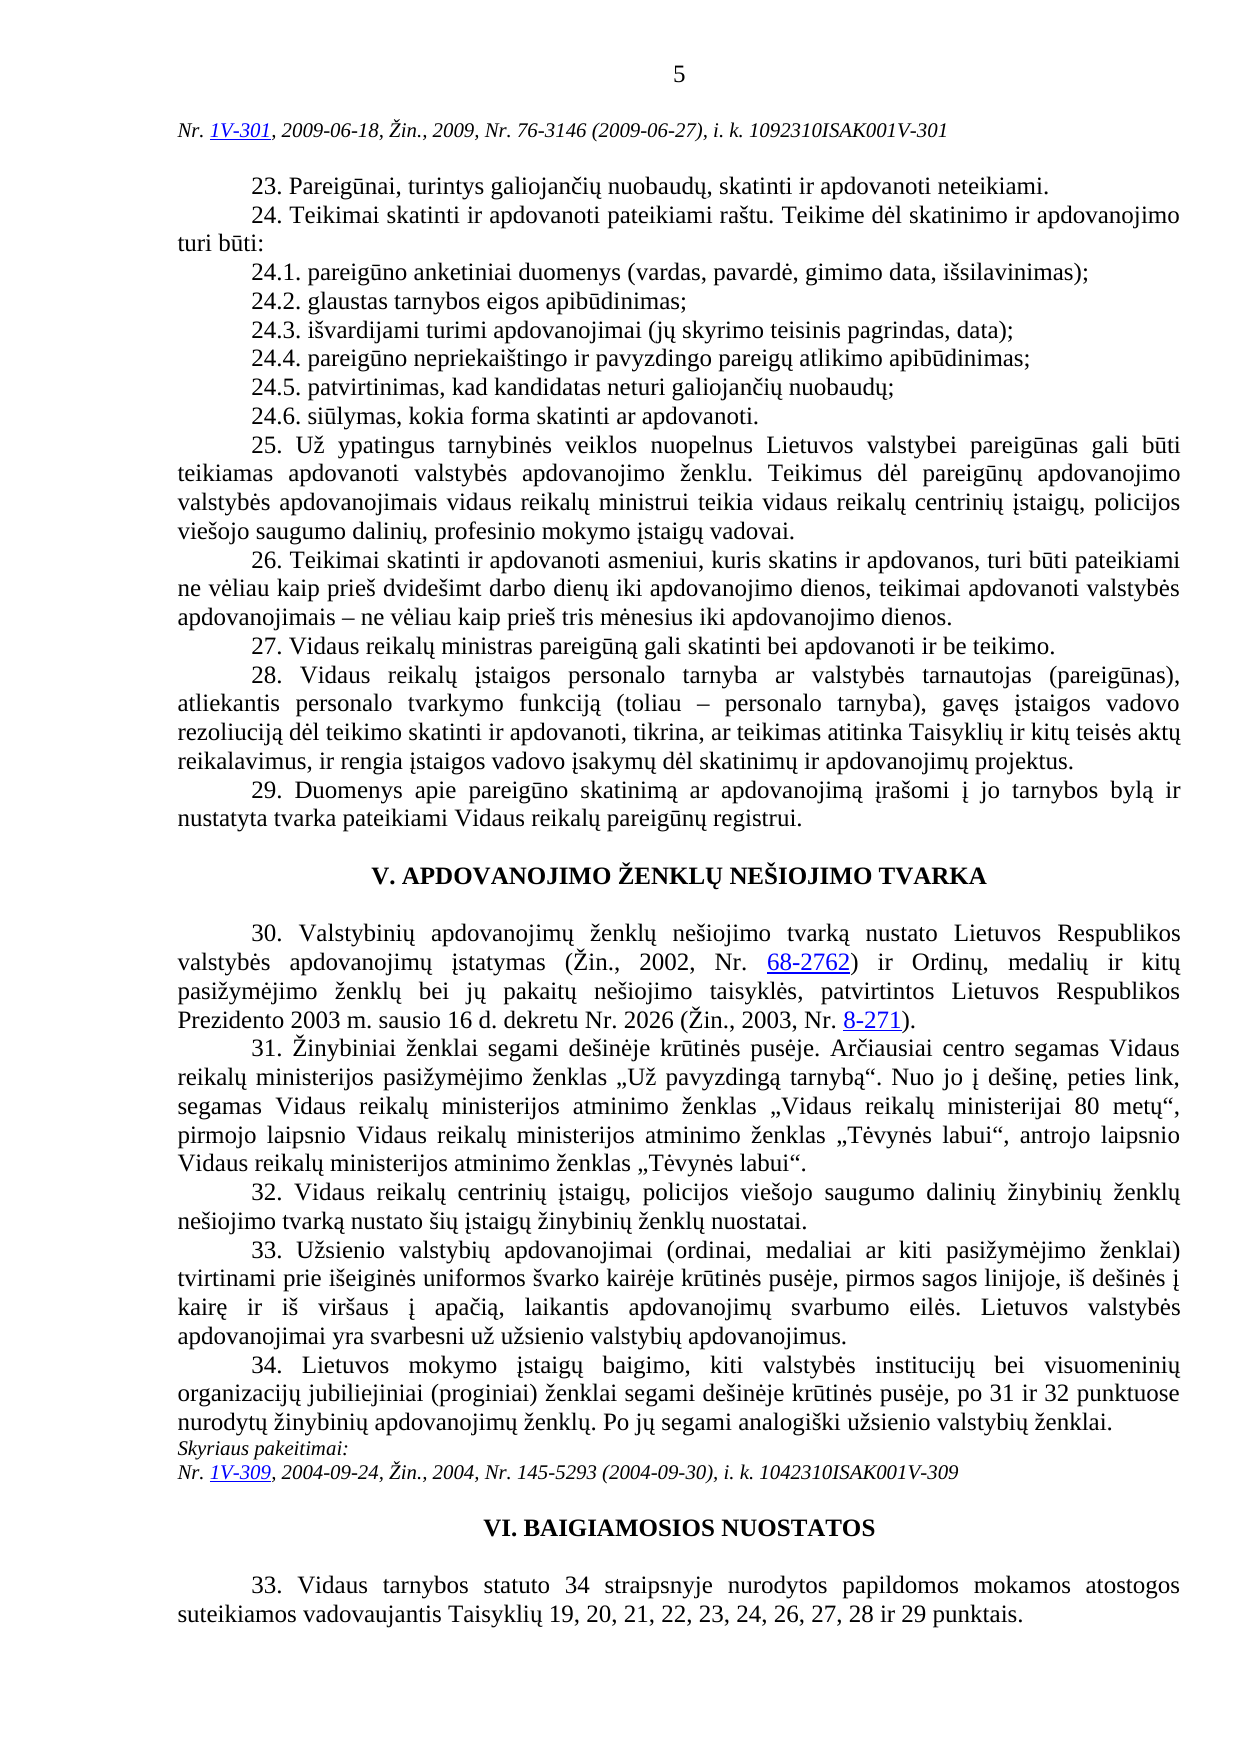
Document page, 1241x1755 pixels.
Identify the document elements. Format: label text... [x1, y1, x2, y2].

text Nr. 1V-301, 2009-06-18, Žin., 2009, Nr. 76-3146 (2009-06-27), i. k. 1092310ISAK001V-301 [177, 118, 1181, 142]
text 28. Vidaus reikalų įstaigos personalo tarnyba ar valstybės tarnautojas (pareigūnas), atliekantis personalo tvarkymo funkciją (toliau – personalo tarnyba), gavęs įstaigos vadovo rezoliuciją dėl teikimo skatinti ir apdovanoti, tikrina, ar teikimas atitinka Taisyklių ir kitų teisės aktų reikalavimus, ir rengia įstaigos vadovo įsakymų dėl skatinimų ir apdovanojimų projektus. [177, 660, 1181, 775]
text 26. Teikimai skatinti ir apdovanoti asmeniui, kuris skatins ir apdovanos, turi būti pateikiami ne vėliau kaip prieš dvidešimt darbo dienų iki apdovanojimo dienos, teikimai apdovanoti valstybės apdovanojimais – ne vėliau kaip prieš tris mėnesius iki apdovanojimo dienos. [177, 545, 1181, 631]
text 24.5. patvirtinimas, kad kandidatas neturi galiojančių nuobaudų; [177, 372, 1181, 401]
text 31. Žinybiniai ženklai segami dešinėje krūtinės pusėje. Arčiausiai centro segamas Vidaus reikalų ministerijos pasižymėjimo ženklas „Už pavyzdingą tarnybą“. Nuo jo į dešinę, peties link, segamas Vidaus reikalų ministerijos atminimo ženklas „Vidaus reikalų ministerijai 80 metų“, pirmojo laipsnio Vidaus reikalų ministerijos atminimo ženklas „Tėvynės labui“, antrojo laipsnio Vidaus reikalų ministerijos atminimo ženklas „Tėvynės labui“. [177, 1033, 1181, 1177]
text 30. Valstybinių apdovanojimų ženklų nešiojimo tvarką nustato Lietuvos Respublikos valstybės apdovanojimų įstatymas (Žin., 2002, Nr. 68-2762) ir Ordinų, medalių ir kitų pasižymėjimo ženklų bei jų pakaitų nešiojimo taisyklės, patvirtintos Lietuvos Respublikos Prezidento 2003 m. sausio 16 d. dekretu Nr. 2026 (Žin., 2003, Nr. 8-271). [177, 918, 1181, 1033]
text 24.6. siūlymas, kokia forma skatinti ar apdovanoti. [177, 401, 1181, 430]
text V. Apdovanojimo ženklų nešiojimo tvarka [177, 861, 1181, 890]
text 24. Teikimai skatinti ir apdovanoti pateikiami raštu. Teikime dėl skatinimo ir apdovanojimo turi būti: [177, 200, 1181, 257]
text 23. Pareigūnai, turintys galiojančių nuobaudų, skatinti ir apdovanoti neteikiami. [177, 171, 1181, 200]
text 33. Vidaus tarnybos statuto 34 straipsnyje nurodytos papildomos mokamos atostogos suteikiamos vadovaujantis Taisyklių 19, 20, 21, 22, 23, 24, 26, 27, 28 ir 29 punktais. [177, 1570, 1181, 1628]
text 24.2. glaustas tarnybos eigos apibūdinimas; [177, 286, 1181, 315]
text 25. Už ypatingus tarnybinės veiklos nuopelnus Lietuvos valstybei pareigūnas gali būti teikiamas apdovanoti valstybės apdovanojimo ženklu. Teikimus dėl pareigūnų apdovanojimo valstybės apdovanojimais vidaus reikalų ministrui teikia vidaus reikalų centrinių įstaigų, policijos viešojo saugumo dalinių, profesinio mokymo įstaigų vadovai. [177, 430, 1181, 545]
text 24.1. pareigūno anketiniai duomenys (vardas, pavardė, gimimo data, išsilavinimas); [177, 257, 1181, 286]
text 34. Lietuvos mokymo įstaigų baigimo, kiti valstybės institucijų bei visuomeninių organizacijų jubiliejiniai (proginiai) ženklai segami dešinėje krūtinės pusėje, po 31 ir 32 punktuose nurodytų žinybinių apdovanojimų ženklų. Po jų segami analogiški užsienio valstybių ženklai. [177, 1350, 1181, 1436]
text 24.3. išvardijami turimi apdovanojimai (jų skyrimo teisinis pagrindas, data); [177, 315, 1181, 343]
text Nr. 1V-309, 2004-09-24, Žin., 2004, Nr. 145-5293 (2004-09-30), i. k. 1042310ISAK001V-309 [177, 1460, 1181, 1484]
text Skyriaus pakeitimai: [177, 1436, 1181, 1460]
text 32. Vidaus reikalų centrinių įstaigų, policijos viešojo saugumo dalinių žinybinių ženklų nešiojimo tvarką nustato šių įstaigų žinybinių ženklų nuostatai. [177, 1177, 1181, 1235]
text 29. Duomenys apie pareigūno skatinimą ar apdovanojimą įrašomi į jo tarnybos bylą ir nustatyta tvarka pateikiami Vidaus reikalų pareigūnų registrui. [177, 775, 1181, 832]
text VI. BAIGIAMOSIOS NUOSTATOS [177, 1513, 1181, 1542]
text 24.4. pareigūno nepriekaištingo ir pavyzdingo pareigų atlikimo apibūdinimas; [177, 343, 1181, 372]
text 33. Užsienio valstybių apdovanojimai (ordinai, medaliai ar kiti pasižymėjimo ženklai) tvirtinami prie išeiginės uniformos švarko kairėje krūtinės pusėje, pirmos sagos linijoje, iš dešinės į kairę ir iš viršaus į apačią, laikantis apdovanojimų svarbumo eilės. Lietuvos valstybės apdovanojimai yra svarbesni už užsienio valstybių apdovanojimus. [177, 1235, 1181, 1350]
text 27. Vidaus reikalų ministras pareigūną gali skatinti bei apdovanoti ir be teikimo. [177, 631, 1181, 660]
